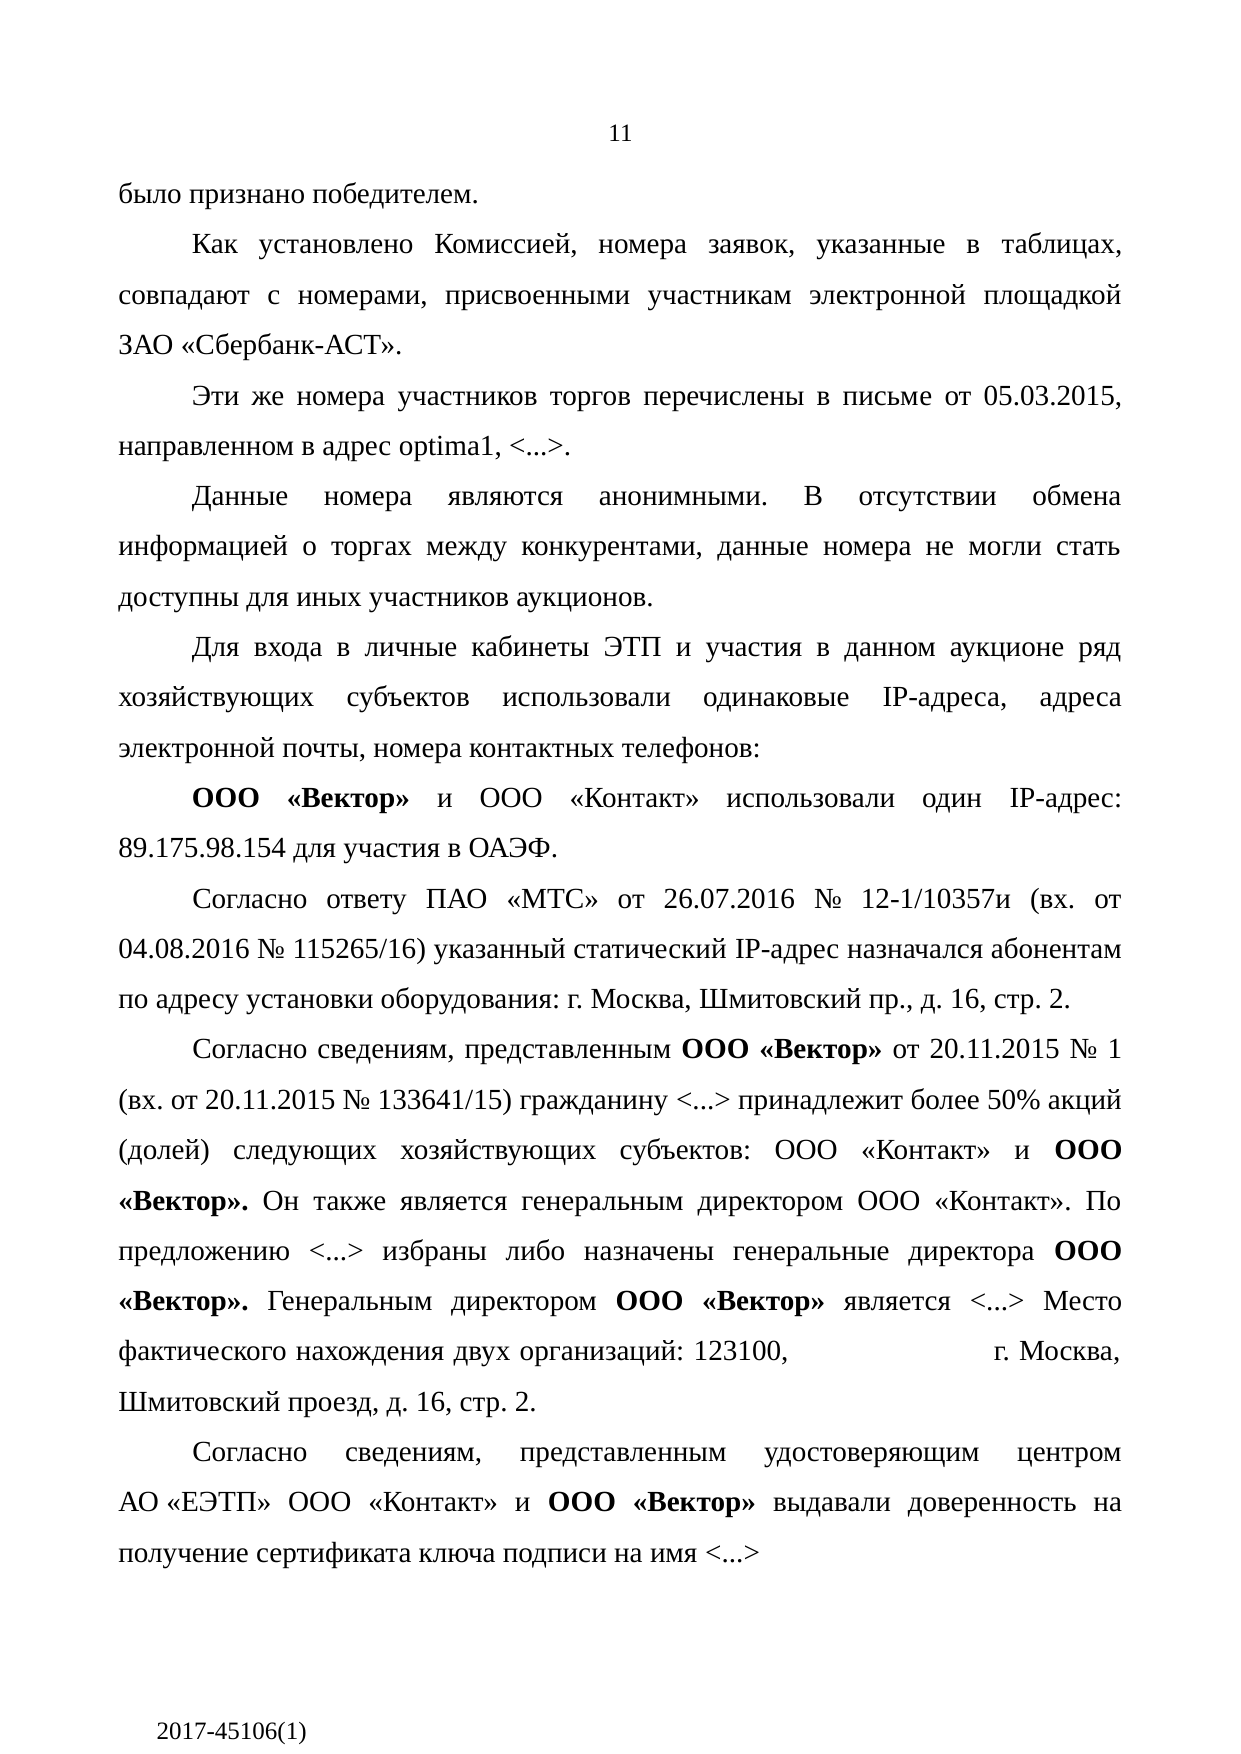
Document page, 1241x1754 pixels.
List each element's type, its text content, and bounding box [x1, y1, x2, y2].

text Данные номера являются анонимными. В отсутствии обмена информацией о торгах между конкурентами, данные номера не могли стать доступны для иных участников аукционов. [118, 478, 1122, 612]
text Согласно сведениям, представленным удостоверяющим центром АО «ЕЭТП» ООО «Контакт» и ООО «Вектор» выдавали доверенность на получение сертификата ключа подписи на имя <...> [118, 1434, 1122, 1568]
text Как установлено Комиссией, номера заявок, указанные в таблицах, совпадают с номерами, присвоенными участникам электронной площадкой ЗАО «Сбербанк-АСТ». [118, 227, 1122, 361]
text Эти же номера участников торгов перечислены в письме от 05.03.2015, направленном в адрес optima1, <...>. [118, 378, 1122, 461]
text Согласно сведениям, представленным ООО «Вектор» от 20.11.2015 № 1 (вх. от 20.11.2015 № 133641/15) гражданину <...> принадлежит более 50% акций (долей) следующих хозяйствующих субъектов: ООО «Контакт» и ООО «Вектор». Он также является генеральным директором ООО «Контакт». По предложению <...> избраны либо назначены генеральные директора ООО «Вектор». Генеральным директором ООО «Вектор» является <...> Место фактического нахождения двух организаций: 123100, г. Москва, Шмитовский проезд, д. 16, стр. 2. [118, 1032, 1122, 1417]
text Для входа в личные кабинеты ЭТП и участия в данном аукционе ряд хозяйствующих субъектов использовали одинаковые IP-адреса, адреса электронной почты, номера контактных телефонов: [118, 629, 1122, 763]
text ООО «Вектор» и ООО «Контакт» использовали один IP-адрес: 89.175.98.154 для участия в ОАЭФ. [118, 780, 1122, 864]
text было признано победителем. [118, 176, 1122, 210]
list Согласно ответу ПАО «МТС» от 26.07.2016 № 12-1/10357и (вх. от 04.08.2016 № 115265/16) указанный статический IP-адрес назначался абонентам по адресу установки оборудования: г. Москва, Шмитовский пр., д. 16, стр. 2. [118, 881, 1122, 1015]
